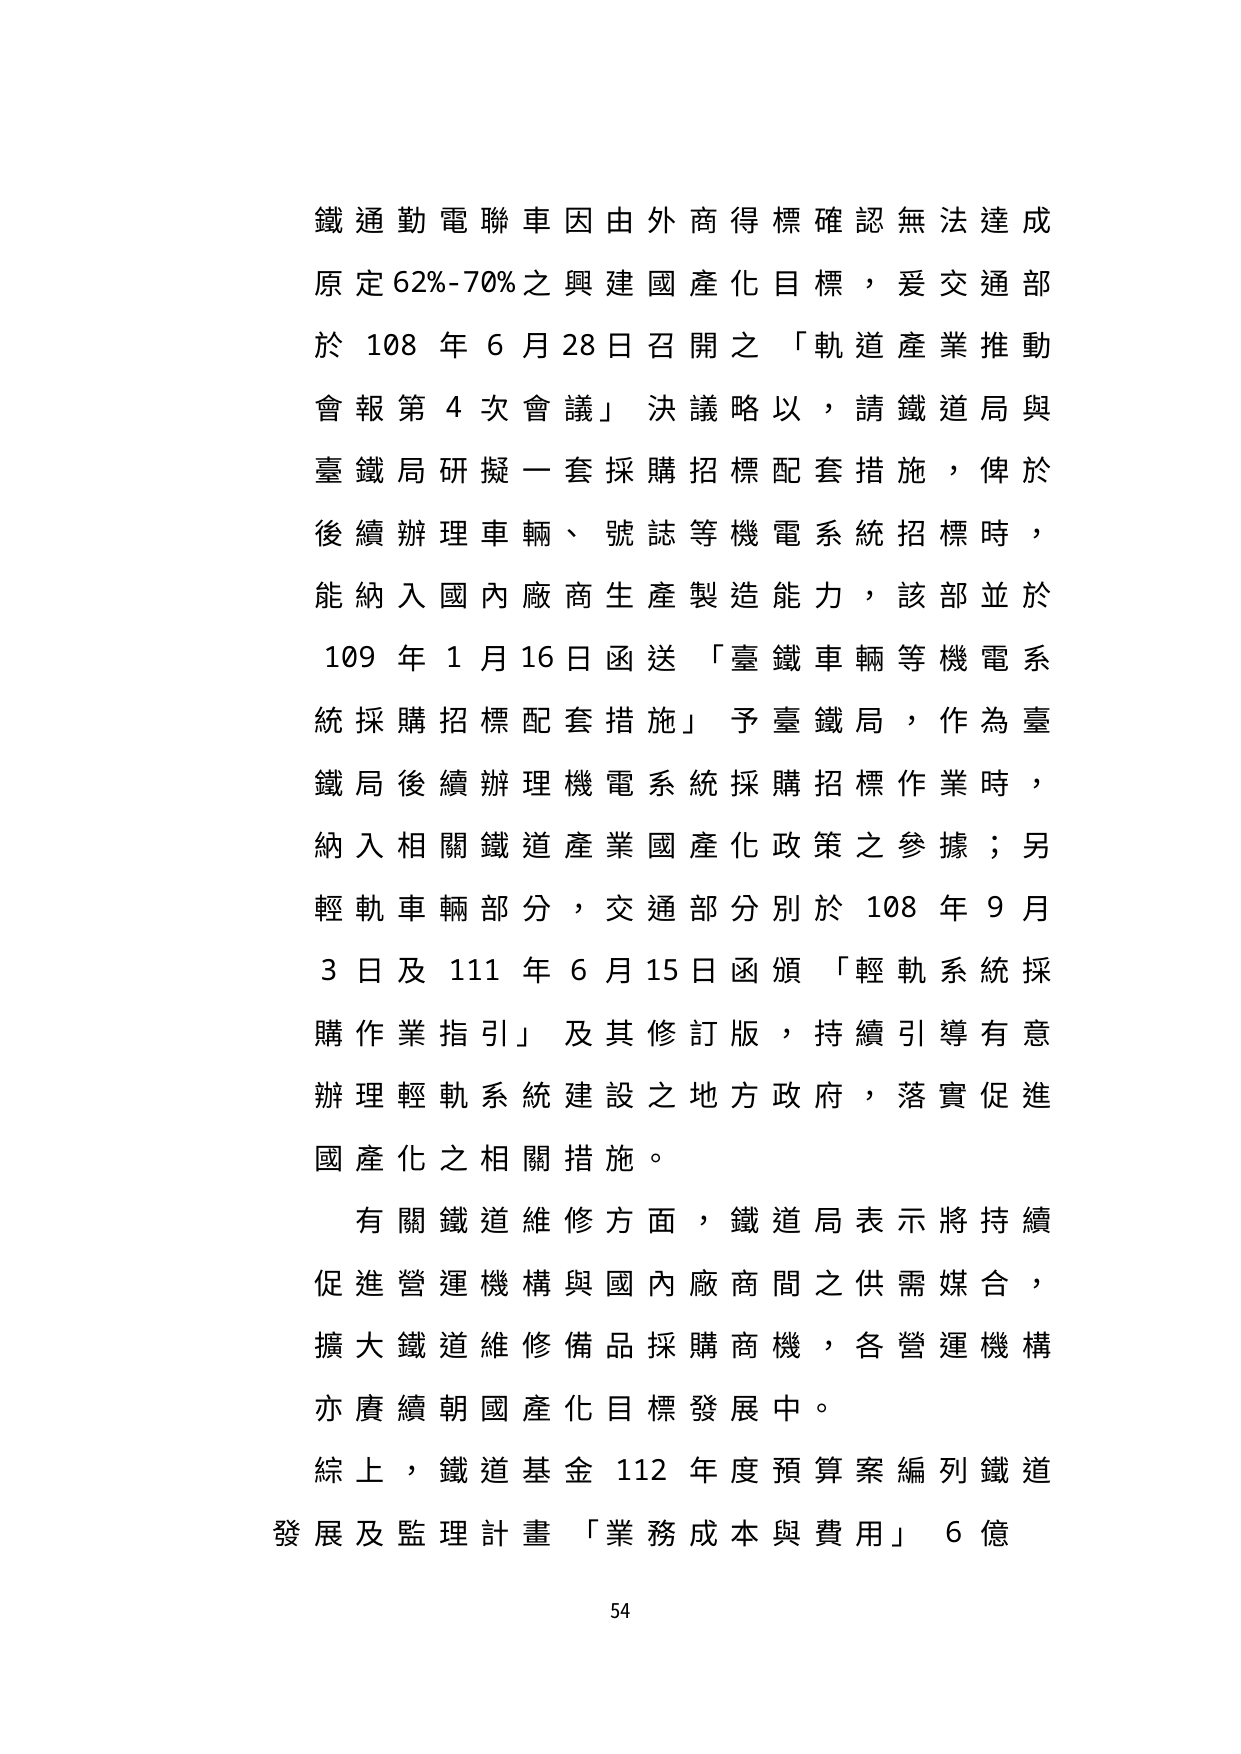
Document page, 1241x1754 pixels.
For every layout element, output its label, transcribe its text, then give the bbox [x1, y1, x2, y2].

text 鐵通勤電聯車因由外商得標確認無法達成原定62%-70%之興建國產化目標，爰交通部於108年6月28日召開之「軌道產業推動會報第4次會議」決議略以，請鐵道局與臺鐵局研擬一套採購招標配套措施，俾於後續辦理車輛、號誌等機電系統招標時，能納入國內廠商生產製造能力，該部並於109年1月16日函送「臺鐵車輛等機電系統採購招標配套措施」予臺鐵局，作為臺鐵局後續辦理機電系統採購招標作業時，納入相關鐵道產業國產化政策之參據；另輕軌車輛部分，交通部分別於108年9月3日及111年6月15日函頒「輕軌系統採購作業指引」及其修訂版，持續引導有意辦理輕軌系統建設之地方政府，落實促進國產化之相關措施。 [271, 177, 1058, 1177]
text 有關鐵道維修方面，鐵道局表示將持續促進營運機構與國內廠商間之供需媒合，擴大鐵道維修備品採購商機，各營運機構亦賡續朝國產化目標發展中。 [271, 1177, 1058, 1427]
text 綜上，鐵道基金112年度預算案編列鐵道發展及監理計畫「業務成本與費用」6億 [242, 1427, 1058, 1552]
